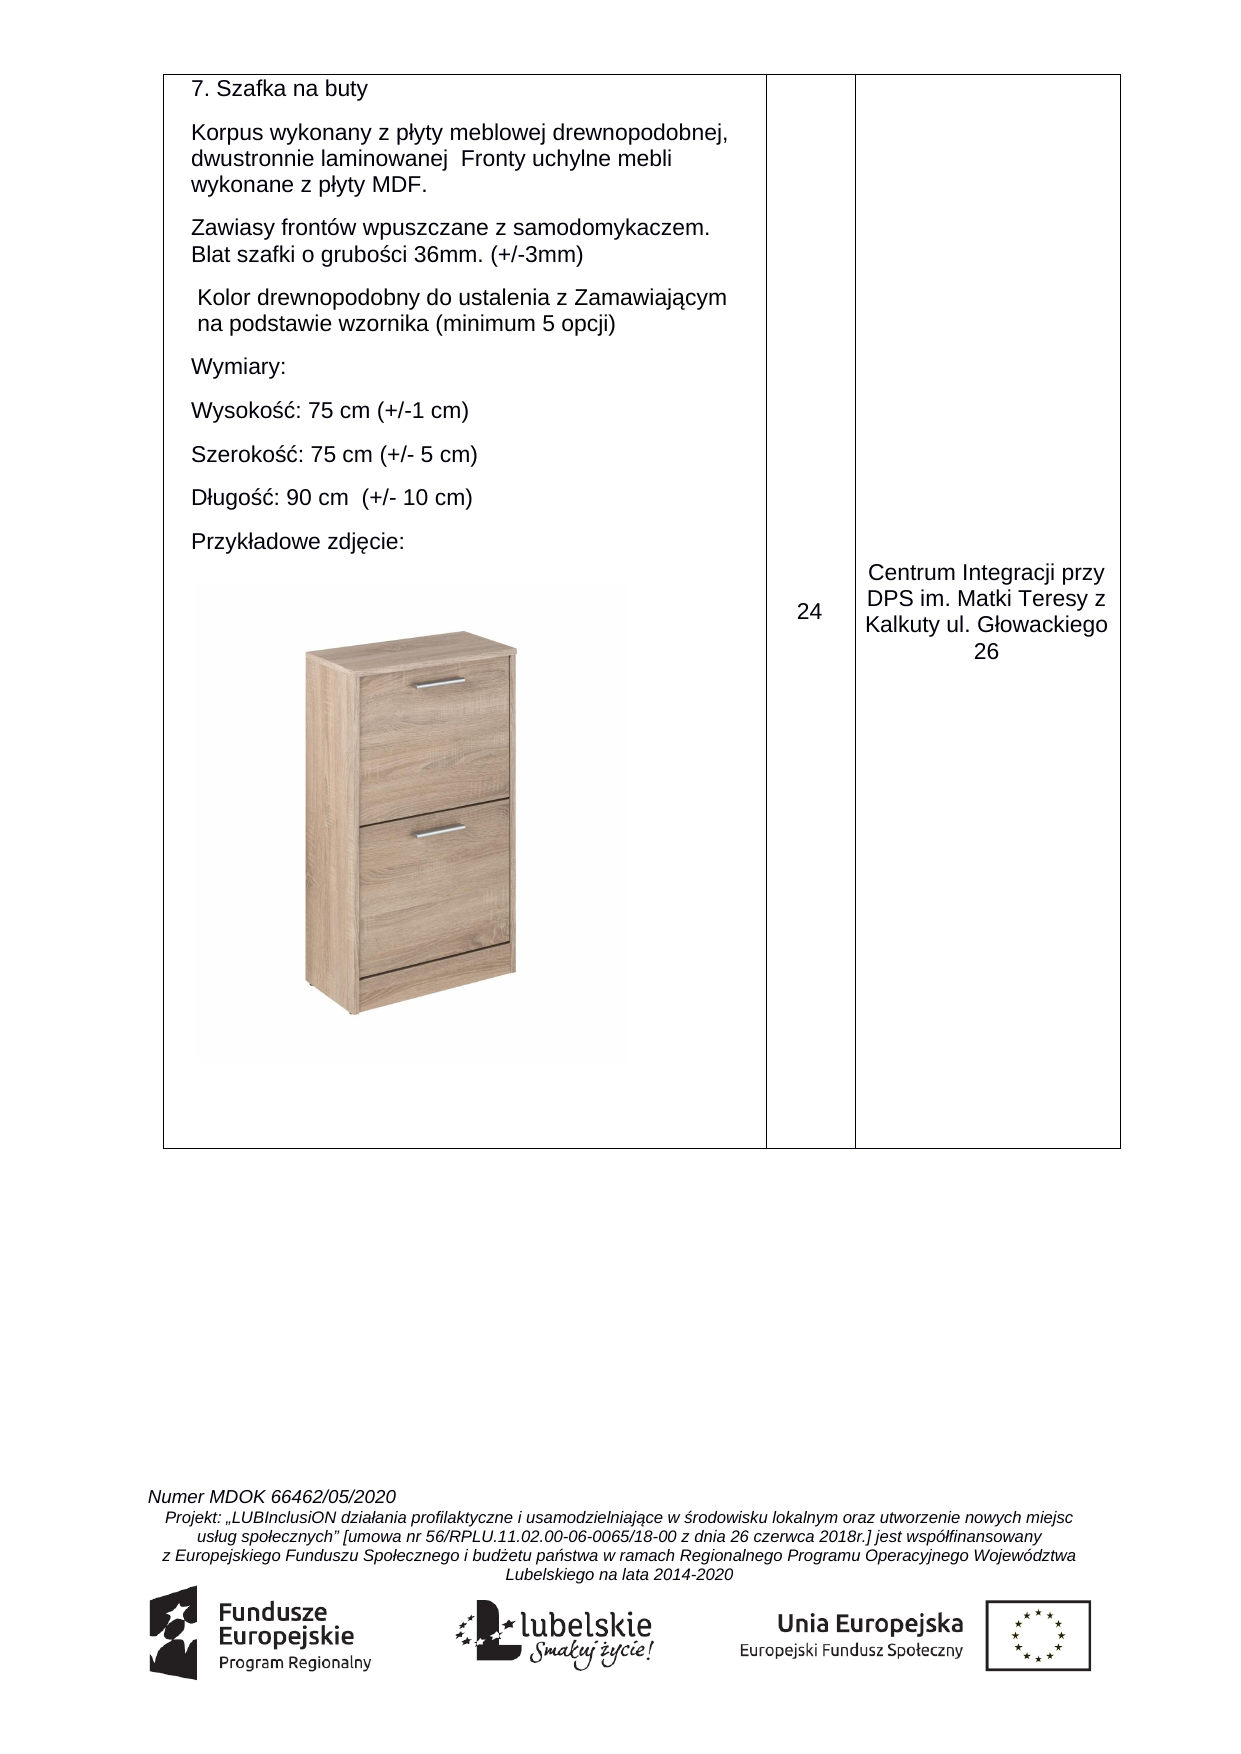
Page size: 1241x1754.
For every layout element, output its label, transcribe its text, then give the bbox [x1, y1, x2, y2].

picture [193, 583, 628, 1063]
table_cell 7. Szafka na buty Korpus wykonany z płyty meblowej drewnopodobnej, dwustronnie laminowanej Fronty uchylne mebli wykonane z płyty MDF. Zawiasy frontów wpuszczane z samodomykaczem. Blat szafki o grubości 36mm. (+/-3mm) Kolor drewnopodobny do ustalenia z Zamawiającym na podstawie wzornika (minimum 5 opcji) Wymiary: Wysokość: 75 cm (+/-1 cm) Szerokość: 75 cm (+/- 5 cm) Długość: 90 cm (+/- 10 cm) Przykładowe zdjęcie: [164, 75, 766, 1148]
table_cell Centrum Integracji przy DPS im. Matki Teresy z Kalkuty ul. Głowackiego 26 [856, 75, 1120, 1148]
table_cell 24 [767, 75, 855, 1148]
picture [147, 1584, 1092, 1681]
